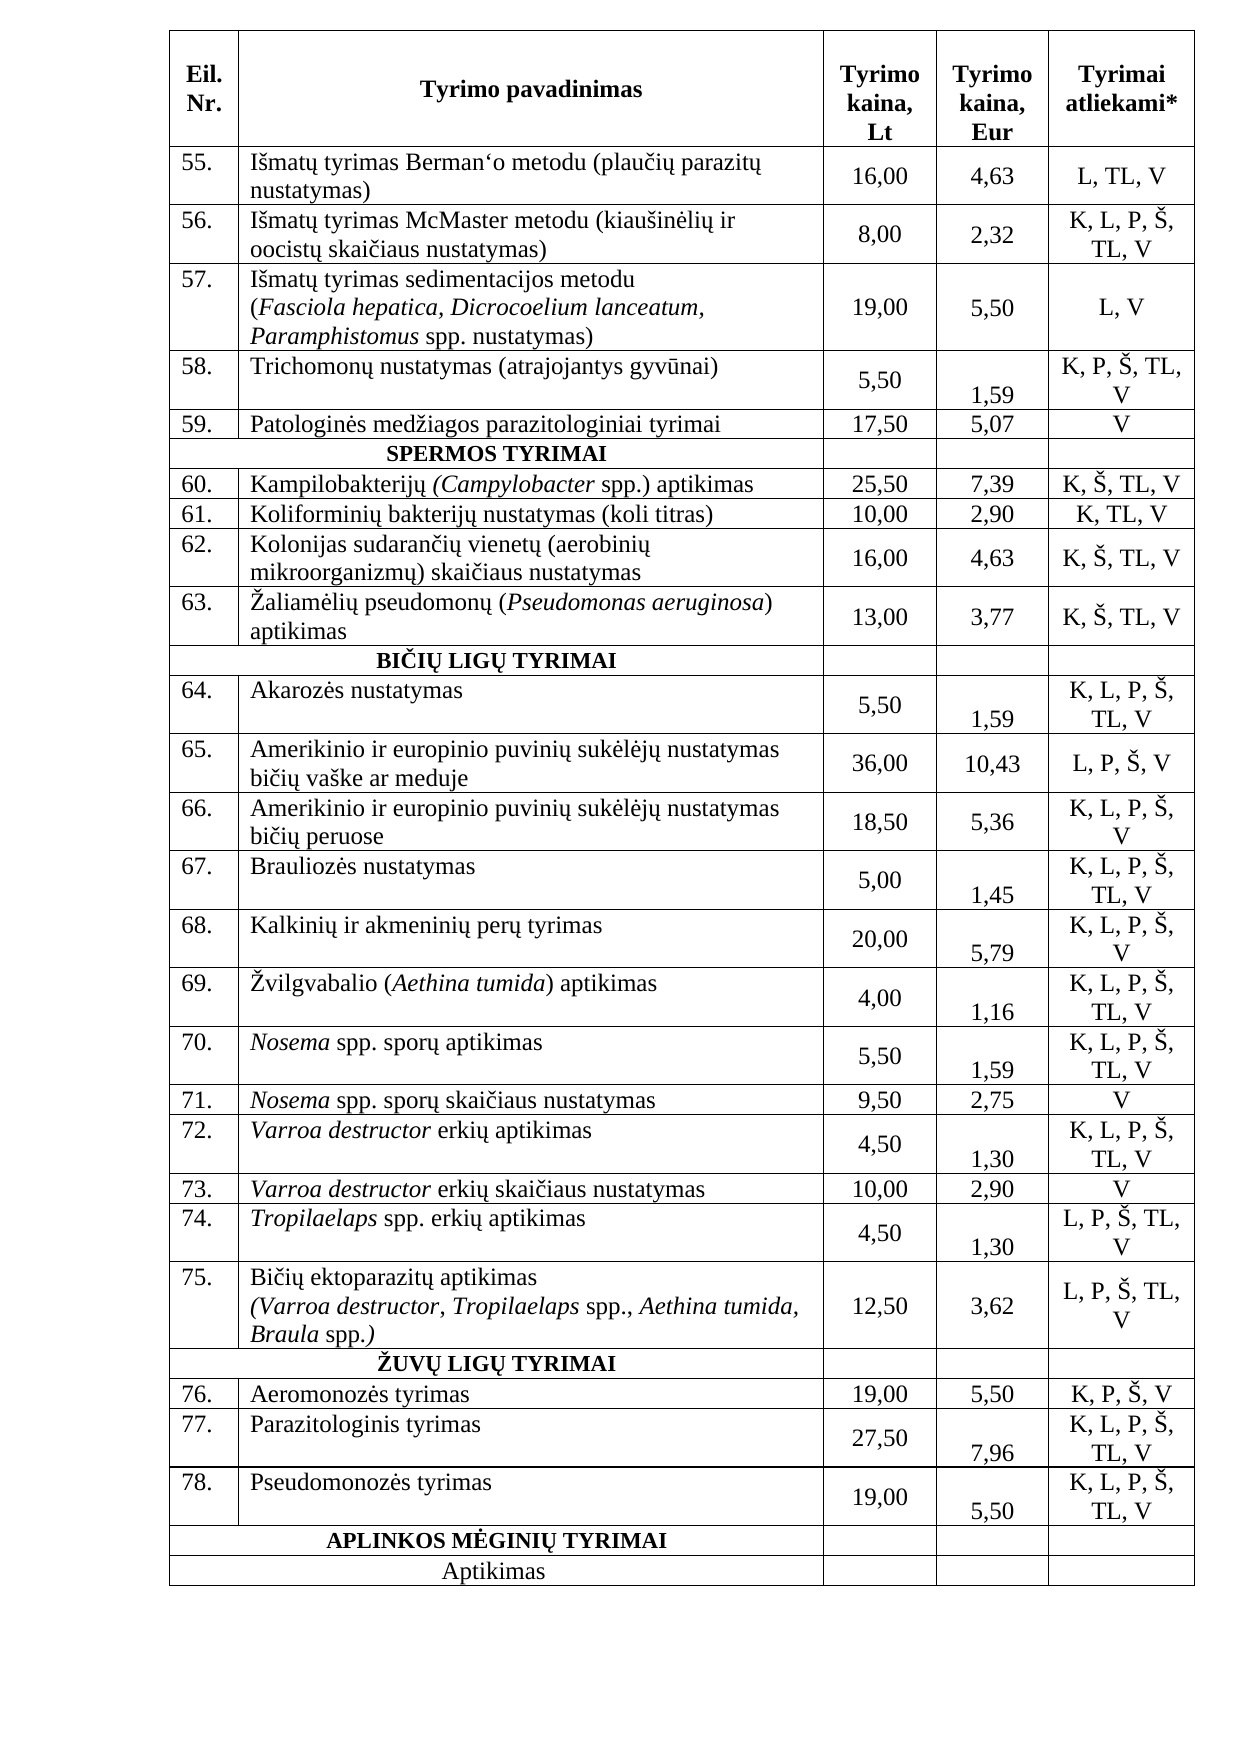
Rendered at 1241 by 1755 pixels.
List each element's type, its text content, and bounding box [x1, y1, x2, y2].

table_cell 67. [170, 851, 238, 909]
table_cell 17,50 [824, 410, 936, 438]
table_cell 5,50 [937, 1379, 1048, 1408]
table_cell Kolonijas sudarančių vienetų (aerobinių mikroorganizmų) skaičiaus nustatymas [239, 529, 823, 586]
table_cell 56. [170, 205, 238, 263]
table_cell K, Š, TL, V [1049, 587, 1194, 645]
table_cell 13,00 [824, 587, 936, 645]
table_cell K, L, P, Š, V [1049, 793, 1194, 850]
table_cell [937, 1556, 1048, 1584]
table_cell 7,39 [937, 469, 1048, 498]
table_cell K, L, P, Š, TL, V [1049, 851, 1194, 909]
table_cell 19,00 [824, 1468, 936, 1525]
table_cell 5,79 [937, 910, 1048, 967]
table_cell 5,50 [824, 351, 936, 408]
table_cell [937, 1526, 1048, 1555]
table_cell 5,00 [824, 851, 936, 909]
table_cell K, L, P, Š, TL, V [1049, 676, 1194, 733]
table_cell 4,50 [824, 1115, 936, 1173]
table_cell K, L, P, Š, TL, V [1049, 968, 1194, 1026]
table_cell Išmatų tyrimas Berman‘o metodu (plaučių parazitų nustatymas) [239, 147, 823, 204]
table_cell Aeromonozės tyrimas [239, 1379, 823, 1408]
table_cell 76. [170, 1379, 238, 1408]
table_cell Kampilobakterijų (Campylobacter spp.) aptikimas [239, 469, 823, 498]
table_header Eil. Nr. [170, 31, 238, 146]
table_cell 1,59 [937, 676, 1048, 733]
table_cell 5,07 [937, 410, 1048, 438]
table_cell 74. [170, 1204, 238, 1261]
table_cell 68. [170, 910, 238, 967]
table_cell 77. [170, 1409, 238, 1466]
table_cell Varroa destructor erkių skaičiaus nustatymas [239, 1174, 823, 1202]
table_cell 65. [170, 734, 238, 792]
table_cell 58. [170, 351, 238, 408]
table_cell [937, 439, 1048, 468]
table_cell 64. [170, 676, 238, 733]
table_cell 69. [170, 968, 238, 1026]
table_cell [1049, 1526, 1194, 1555]
table_cell Patologinės medžiagos parazitologiniai tyrimai [239, 410, 823, 438]
table_cell 2,90 [937, 1174, 1048, 1202]
table_header Tyrimai atliekami* [1049, 31, 1194, 146]
table_cell V [1049, 410, 1194, 438]
table_cell K, P, Š, TL, V [1049, 351, 1194, 408]
table_cell [1049, 646, 1194, 674]
table_cell [824, 1349, 936, 1378]
table_cell 12,50 [824, 1262, 936, 1348]
table_cell 5,50 [937, 264, 1048, 350]
table_cell K, P, Š, V [1049, 1379, 1194, 1408]
table_cell 19,00 [824, 264, 936, 350]
table_cell [824, 646, 936, 674]
table_cell 3,62 [937, 1262, 1048, 1348]
table_cell 60. [170, 469, 238, 498]
table_cell [937, 1349, 1048, 1378]
table_cell ŽUVŲ LIGŲ TYRIMAI [170, 1349, 823, 1378]
table_cell 70. [170, 1027, 238, 1084]
table_cell V [1049, 1174, 1194, 1202]
table_cell 36,00 [824, 734, 936, 792]
table_cell Pseudomonozės tyrimas [239, 1468, 823, 1525]
table_cell K, TL, V [1049, 499, 1194, 528]
table_cell 4,63 [937, 529, 1048, 586]
table_cell 72. [170, 1115, 238, 1173]
table_cell [1049, 1349, 1194, 1378]
table_cell 10,43 [937, 734, 1048, 792]
table_cell 4,50 [824, 1204, 936, 1261]
table_cell 27,50 [824, 1409, 936, 1466]
table_cell 20,00 [824, 910, 936, 967]
table_cell 66. [170, 793, 238, 850]
table_cell [1049, 439, 1194, 468]
table_cell 61. [170, 499, 238, 528]
table_cell L, TL, V [1049, 147, 1194, 204]
table_cell Kalkinių ir akmeninių perų tyrimas [239, 910, 823, 967]
table_cell 9,50 [824, 1085, 936, 1114]
table_cell 4,00 [824, 968, 936, 1026]
table_cell 1,59 [937, 351, 1048, 408]
table_cell [824, 1526, 936, 1555]
table_cell Nosema spp. sporų skaičiaus nustatymas [239, 1085, 823, 1114]
table_cell Bičių ektoparazitų aptikimas (Varroa destructor, Tropilaelaps spp., Aethina tumida, Braula spp.) [239, 1262, 823, 1348]
table_cell [824, 1556, 936, 1584]
table_cell 55. [170, 147, 238, 204]
table_cell Nosema spp. sporų aptikimas [239, 1027, 823, 1084]
table_cell Trichomonų nustatymas (atrajojantys gyvūnai) [239, 351, 823, 408]
table_cell Varroa destructor erkių aptikimas [239, 1115, 823, 1173]
table_cell K, L, P, Š, TL, V [1049, 1409, 1194, 1466]
table_cell Amerikinio ir europinio puvinių sukėlėjų nustatymas bičių vaške ar meduje [239, 734, 823, 792]
table_cell 8,00 [824, 205, 936, 263]
table_cell 63. [170, 587, 238, 645]
table_cell K, Š, TL, V [1049, 469, 1194, 498]
table_header Tyrimo kaina, Lt [824, 31, 936, 146]
table_cell 1,16 [937, 968, 1048, 1026]
table_cell 78. [170, 1468, 238, 1525]
table_cell 16,00 [824, 147, 936, 204]
table_cell V [1049, 1085, 1194, 1114]
table_cell 1,30 [937, 1115, 1048, 1173]
table_cell [824, 439, 936, 468]
table_cell Žvilgvabalio (Aethina tumida) aptikimas [239, 968, 823, 1026]
table_cell 25,50 [824, 469, 936, 498]
table_cell Akarozės nustatymas [239, 676, 823, 733]
table_cell Amerikinio ir europinio puvinių sukėlėjų nustatymas bičių peruose [239, 793, 823, 850]
table_cell 73. [170, 1174, 238, 1202]
table_cell L, P, Š, V [1049, 734, 1194, 792]
table_cell Išmatų tyrimas McMaster metodu (kiaušinėlių ir oocistų skaičiaus nustatymas) [239, 205, 823, 263]
table_cell 19,00 [824, 1379, 936, 1408]
table_cell 1,45 [937, 851, 1048, 909]
table_cell 5,50 [937, 1468, 1048, 1525]
table_cell Parazitologinis tyrimas [239, 1409, 823, 1466]
table_cell 10,00 [824, 1174, 936, 1202]
table_cell K, L, P, Š, TL, V [1049, 1027, 1194, 1084]
table_cell 2,75 [937, 1085, 1048, 1114]
table_header Tyrimo kaina, Eur [937, 31, 1048, 146]
table_cell BIČIŲ LIGŲ TYRIMAI [170, 646, 823, 674]
table_cell 2,32 [937, 205, 1048, 263]
table_cell 2,90 [937, 499, 1048, 528]
table_cell APLINKOS MĖGINIŲ TYRIMAI [170, 1526, 823, 1555]
table_cell 1,59 [937, 1027, 1048, 1084]
table_cell [937, 646, 1048, 674]
table_cell 57. [170, 264, 238, 350]
table_cell 10,00 [824, 499, 936, 528]
table_cell 5,50 [824, 1027, 936, 1084]
table_cell L, P, Š, TL, V [1049, 1262, 1194, 1348]
table_cell K, Š, TL, V [1049, 529, 1194, 586]
table_cell K, L, P, Š, V [1049, 910, 1194, 967]
table_cell 7,96 [937, 1409, 1048, 1466]
table_cell Išmatų tyrimas sedimentacijos metodu (Fasciola hepatica, Dicrocoelium lanceatum, Paramphistomus spp. nustatymas) [239, 264, 823, 350]
table_cell 4,63 [937, 147, 1048, 204]
table_cell 5,36 [937, 793, 1048, 850]
table_cell Aptikimas [170, 1556, 823, 1584]
table_cell K, L, P, Š, TL, V [1049, 1115, 1194, 1173]
table_cell Žaliamėlių pseudomonų (Pseudomonas aeruginosa) aptikimas [239, 587, 823, 645]
table_cell 62. [170, 529, 238, 586]
table_cell 1,30 [937, 1204, 1048, 1261]
table_cell L, V [1049, 264, 1194, 350]
table_cell 16,00 [824, 529, 936, 586]
table_cell Koliforminių bakterijų nustatymas (koli titras) [239, 499, 823, 528]
table_cell L, P, Š, TL, V [1049, 1204, 1194, 1261]
table_cell 75. [170, 1262, 238, 1348]
table_cell [1049, 1556, 1194, 1584]
table_cell 59. [170, 410, 238, 438]
table_cell 18,50 [824, 793, 936, 850]
table_header Tyrimo pavadinimas [239, 31, 823, 146]
table_cell Tropilaelaps spp. erkių aptikimas [239, 1204, 823, 1261]
table_cell SPERMOS TYRIMAI [170, 439, 823, 468]
table_cell Brauliozės nustatymas [239, 851, 823, 909]
table_cell K, L, P, Š, TL, V [1049, 205, 1194, 263]
table_cell 71. [170, 1085, 238, 1114]
table_cell 3,77 [937, 587, 1048, 645]
table_cell 5,50 [824, 676, 936, 733]
table_cell K, L, P, Š, TL, V [1049, 1468, 1194, 1525]
